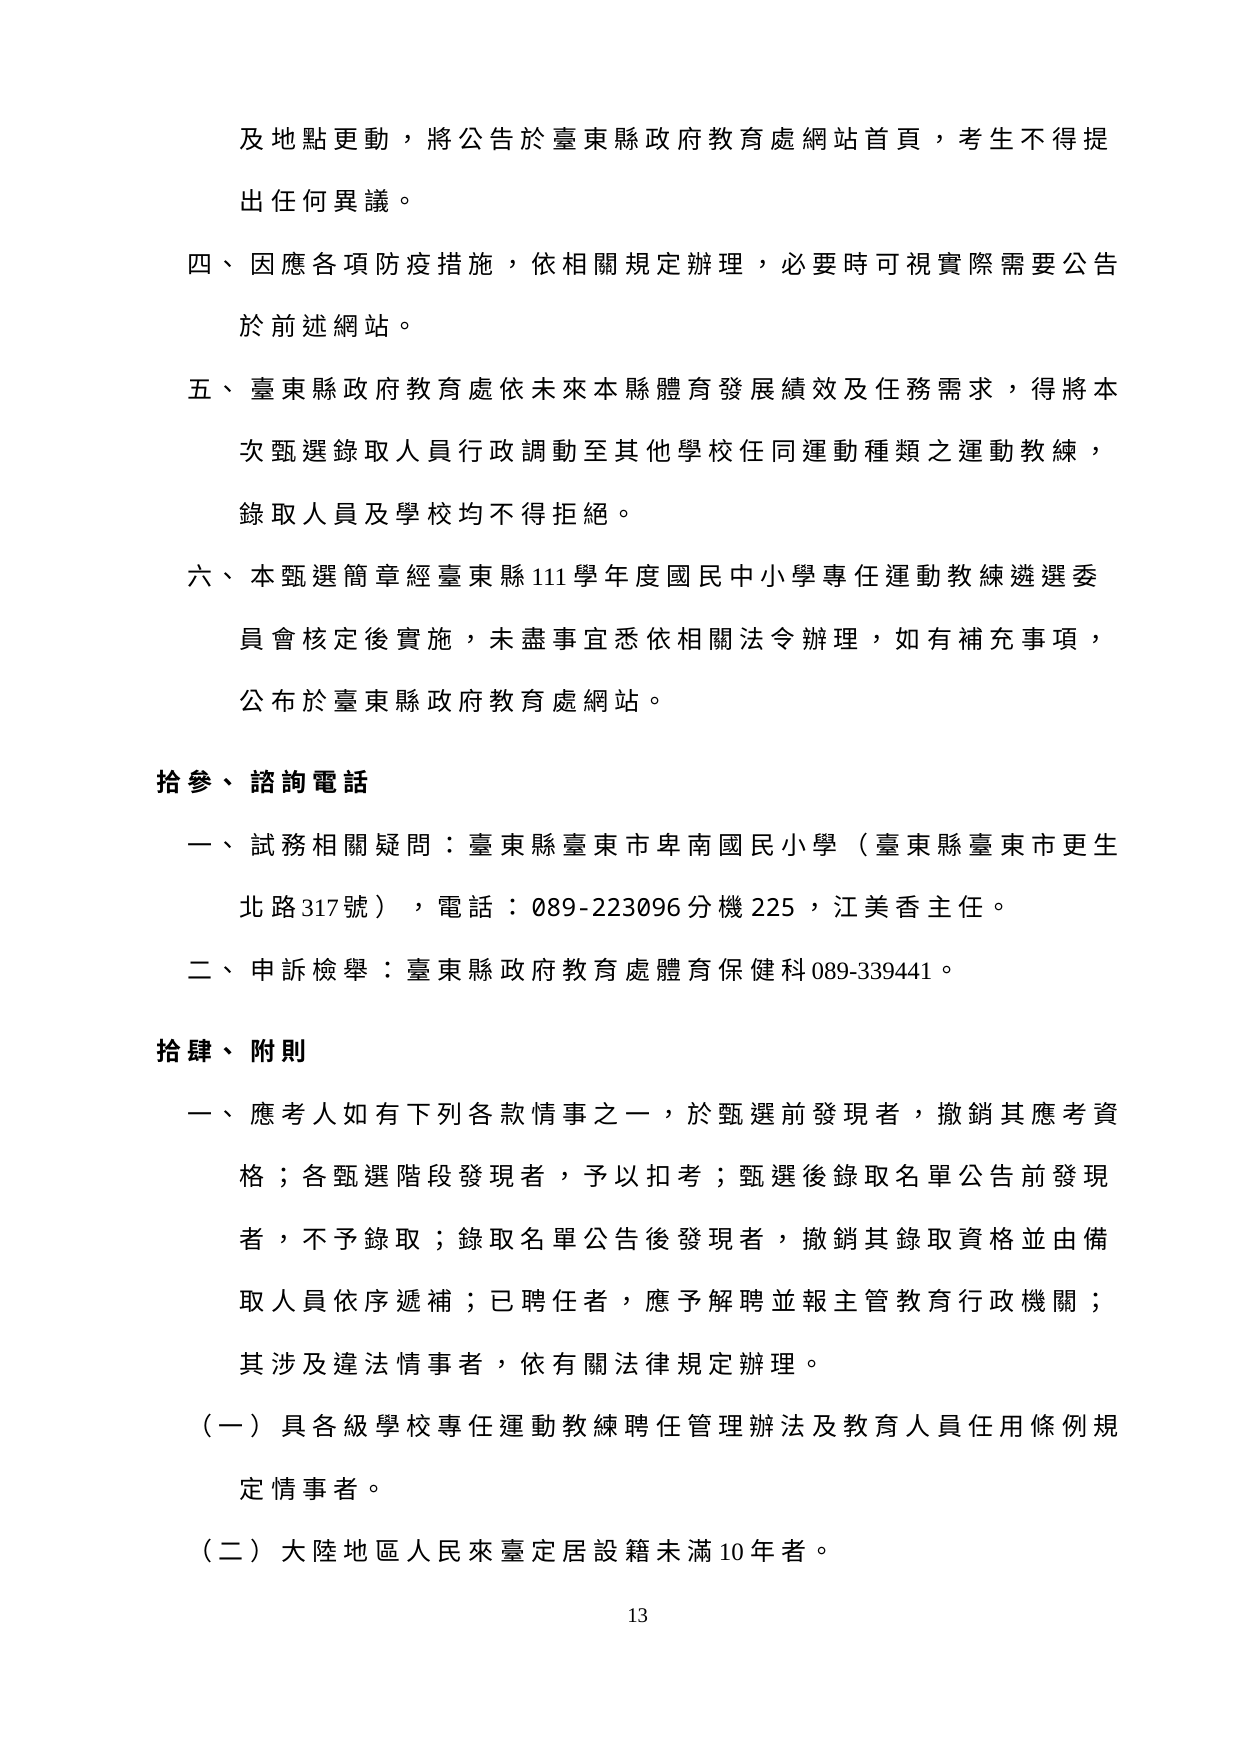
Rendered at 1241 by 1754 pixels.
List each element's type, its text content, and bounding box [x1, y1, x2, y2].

text 六、本甄選簡章經臺東縣111學年度國民中小學專任運動教練遴選委員會核定後實施，未盡事宜悉依相關法令辦理，如有補充事項，公布於臺東縣政府教育處網站。 [178, 533, 1122, 721]
text （二）大陸地區人民來臺定居設籍未滿10年者。 [178, 1508, 1122, 1571]
text 一、試務相關疑問：臺東縣臺東市卑南國民小學（臺東縣臺東市更生北路317號），電話：089-223096分機225，江美香主任。 [178, 802, 1122, 927]
text 五、臺東縣政府教育處依未來本縣體育發展績效及任務需求，得將本次甄選錄取人員行政調動至其他學校任同運動種類之運動教練，錄取人員及學校均不得拒絕。 [178, 346, 1122, 533]
text 二、申訴檢舉：臺東縣政府教育處體育保健科089-339441。 [178, 927, 1122, 989]
text 四、因應各項防疫措施，依相關規定辦理，必要時可視實際需要公告於前述網站。 [178, 221, 1122, 346]
text （一）具各級學校專任運動教練聘任管理辦法及教育人員任用條例規定情事者。 [178, 1383, 1122, 1508]
text 拾肆、附則 [153, 1008, 1122, 1071]
text 拾參、諮詢電話 [153, 739, 1122, 802]
text 及地點更動，將公告於臺東縣政府教育處網站首頁，考生不得提出任何異議。 [178, 96, 1122, 221]
text 一、應考人如有下列各款情事之一，於甄選前發現者，撤銷其應考資格；各甄選階段發現者，予以扣考；甄選後錄取名單公告前發現者，不予錄取；錄取名單公告後發現者，撤銷其錄取資格並由備取人員依序遞補；已聘任者，應予解聘並報主管教育行政機關；其涉及違法情事者，依有關法律規定辦理。 [178, 1071, 1122, 1383]
